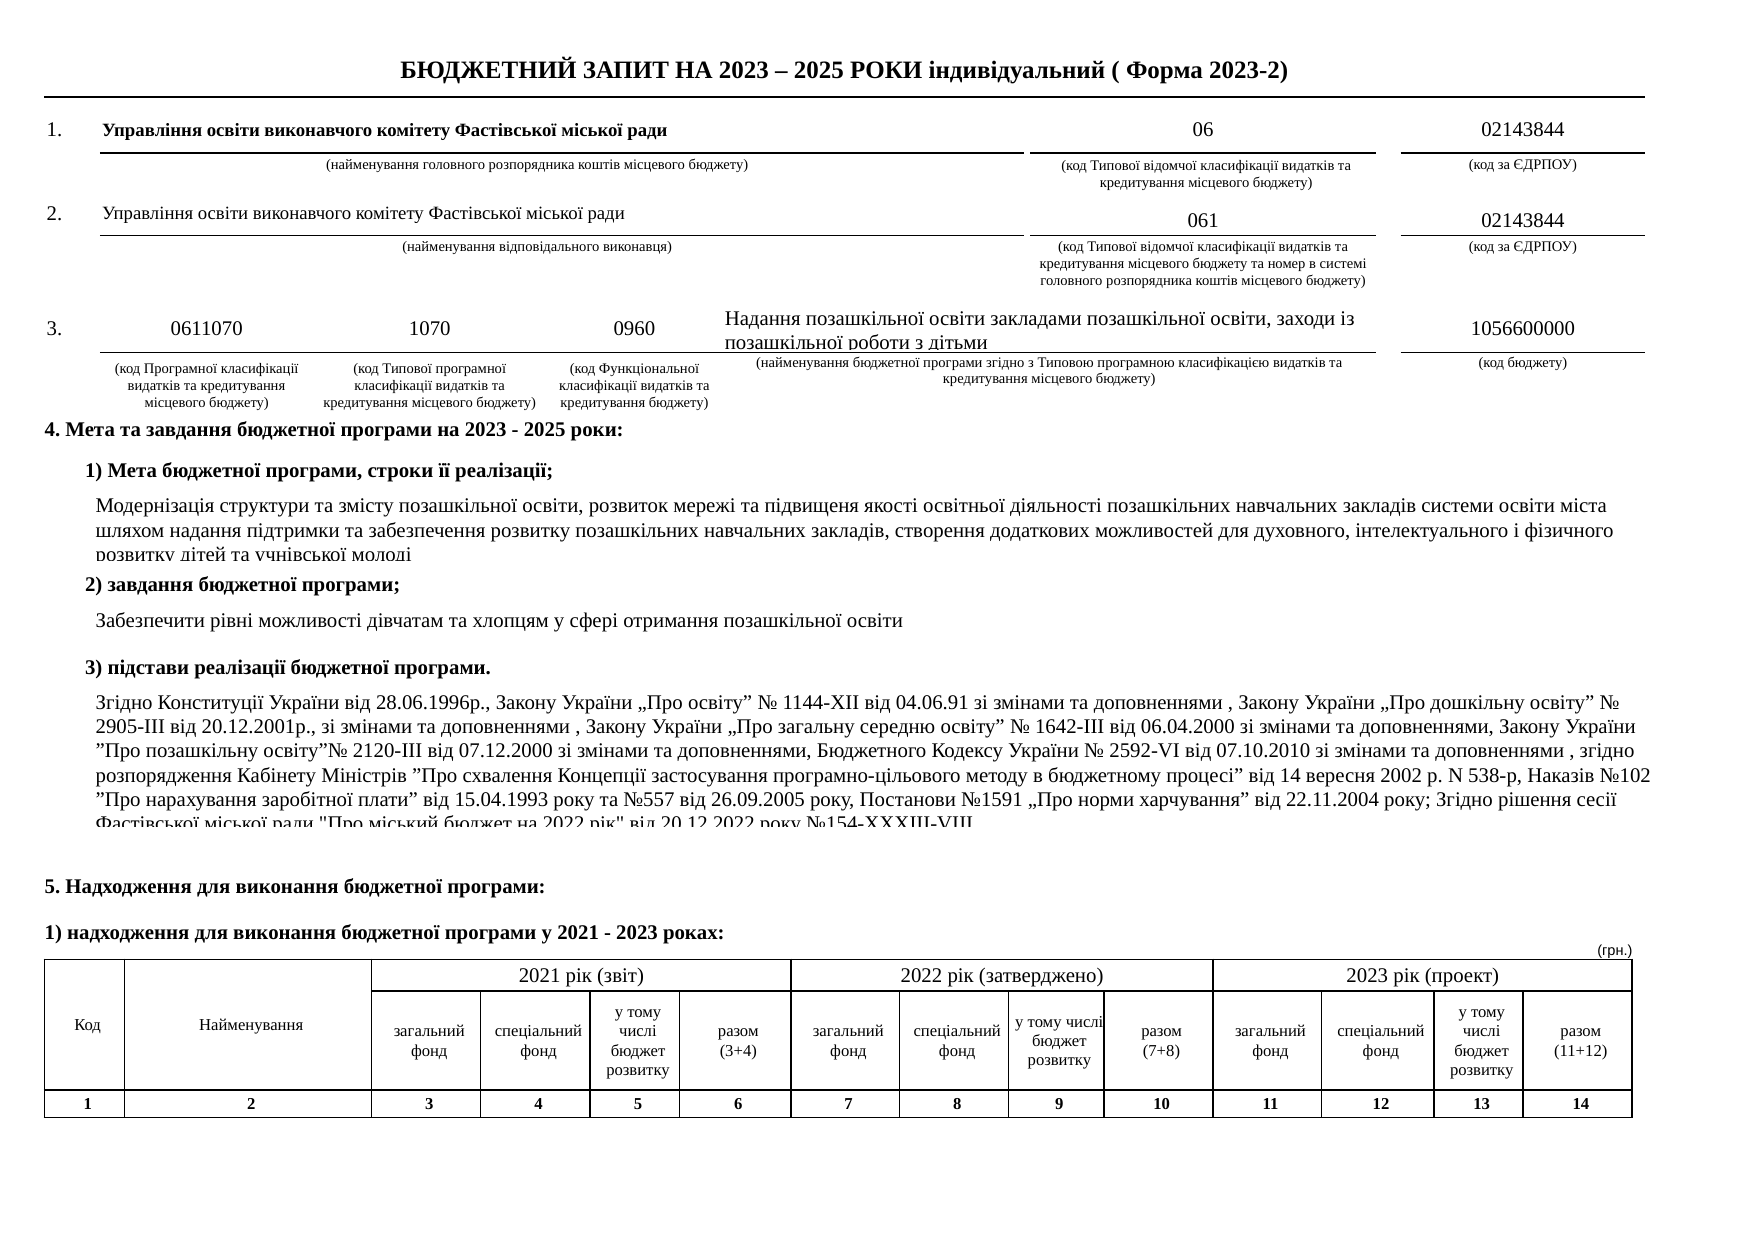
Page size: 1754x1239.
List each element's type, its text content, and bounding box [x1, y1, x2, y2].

table_cell [0, 96, 44, 108]
table_cell Модернізація структури та змісту позашкільної освіти, розвиток мережі та підвищеня якості освітньої діяльності позашкільних навчальних закладів системи освіти міста шляхом надання підтримки та забезпечення розвитку позашкільних навчальних закладів, створення додаткових можливостей для духовного, інтелектуального і фізичного розвитку дітей та учнівської молоді [44, 489, 1658, 564]
table_cell [1632, 906, 1644, 958]
table_cell [1024, 98, 1030, 108]
table_cell [1322, 831, 1376, 874]
table_header [1322, 0, 1376, 43]
table_cell [546, 1135, 590, 1178]
table_cell [480, 831, 546, 874]
table_cell [0, 990, 44, 1089]
table_cell [1322, 906, 1376, 958]
table_cell [44, 831, 100, 874]
table_cell (код Функціональної класифікації видатків та кредитування бюджету) [546, 353, 722, 417]
table_header [723, 0, 791, 43]
table_cell 7 [792, 1091, 899, 1116]
table_cell [1434, 1118, 1523, 1135]
table_cell [0, 831, 44, 874]
table_cell 14 [1524, 1091, 1631, 1116]
table_cell [1213, 906, 1322, 958]
table_cell [0, 44, 44, 96]
table_cell [1104, 831, 1213, 874]
table_cell [1658, 44, 1702, 96]
table_cell 2021 рік (звіт) [372, 960, 790, 990]
table_cell [0, 152, 44, 191]
table_cell [590, 1118, 679, 1135]
table_header [1024, 0, 1030, 43]
table_cell 3 [372, 1091, 480, 1116]
table_cell [1696, 1089, 1702, 1116]
table_cell [1645, 352, 1658, 417]
table_cell [1658, 417, 1702, 450]
table_cell (код бюджету) [1401, 353, 1644, 417]
table_cell Надання позашкільної освіти закладами позашкільної освіти, заходи із позашкільної роботи з дітьми [723, 304, 1376, 352]
table_cell [679, 1118, 722, 1135]
table_cell [1322, 1135, 1376, 1178]
table_cell [0, 686, 44, 831]
table_cell [480, 1135, 546, 1178]
table_cell [1213, 1118, 1322, 1135]
table_cell спеціальний фонд [900, 992, 1008, 1089]
table_cell 1 [45, 1091, 124, 1116]
table_cell [546, 1118, 590, 1135]
table_cell [0, 1135, 44, 1178]
table_cell [372, 1135, 480, 1178]
table_cell [1658, 686, 1702, 831]
table_header [1030, 0, 1104, 43]
table_cell [1030, 1118, 1104, 1135]
table_cell Найменування [125, 960, 371, 1089]
table_cell [480, 1118, 546, 1135]
table_cell 4 [481, 1091, 589, 1116]
table_cell [1009, 98, 1024, 108]
table_cell [1024, 1118, 1030, 1135]
table_cell [1024, 1135, 1030, 1178]
table_cell [1434, 1135, 1523, 1178]
table_cell (найменування відповідального виконавця) [44, 235, 1024, 304]
table_cell [1523, 1118, 1632, 1135]
table_cell [0, 235, 44, 304]
table_cell 2. [44, 191, 100, 234]
table_cell [1645, 191, 1658, 234]
table_cell [100, 831, 124, 874]
table_cell загальний фонд [372, 992, 480, 1089]
table_cell [0, 450, 44, 489]
table_cell [1632, 1135, 1640, 1178]
table_cell [1645, 304, 1658, 352]
table_cell [1640, 96, 1654, 108]
table_cell [1213, 831, 1322, 874]
table_cell [900, 1135, 1008, 1178]
table_cell [100, 1135, 124, 1178]
table_cell [1645, 109, 1658, 152]
table_header [546, 0, 590, 43]
table_cell [1213, 1135, 1322, 1178]
table_cell 3. [44, 304, 100, 352]
table_cell [900, 831, 1008, 874]
table_header [1401, 0, 1434, 43]
table_cell [791, 1135, 899, 1178]
table_cell [372, 831, 480, 874]
table_cell [1658, 875, 1702, 906]
table_cell [679, 98, 722, 108]
table_header [1696, 0, 1702, 43]
table_header [900, 0, 1008, 43]
table_cell [1658, 450, 1702, 489]
table_cell [1376, 152, 1401, 191]
table_cell 2023 рік (проект) [1214, 960, 1631, 990]
table_cell [0, 304, 44, 352]
table_cell 02143844 [1401, 109, 1644, 152]
table_cell [791, 98, 899, 108]
table_cell [44, 1135, 100, 1178]
table_cell [313, 1118, 372, 1135]
table_cell [1645, 417, 1658, 450]
table_cell [0, 1089, 44, 1116]
table_cell (код Типової відомчої класифікації видатків та кредитування місцевого бюджету та номер в системі головного розпорядника коштів місцевого бюджету) [1030, 236, 1376, 304]
table_cell [1633, 1089, 1640, 1116]
table_cell [1376, 906, 1401, 958]
table_cell [313, 98, 372, 108]
table_cell [1376, 191, 1401, 234]
table_cell [1658, 489, 1702, 564]
table_cell [1009, 831, 1024, 874]
table_header [124, 0, 313, 43]
table_cell [1434, 98, 1523, 108]
table_cell [1696, 96, 1702, 108]
table_cell [1523, 831, 1632, 874]
table_cell [1434, 906, 1523, 958]
table_cell Управління освіти виконавчого комітету Фастівської міської ради [100, 109, 1024, 152]
table_cell [1401, 906, 1434, 958]
table_cell [0, 906, 44, 958]
table_cell [791, 1118, 899, 1135]
table_cell у тому числі бюджет розвитку [1009, 992, 1103, 1089]
table_header [1213, 0, 1322, 43]
table_header [679, 0, 722, 43]
table_cell спеціальний фонд [1322, 992, 1433, 1089]
table_cell [1030, 831, 1104, 874]
table_cell [0, 565, 44, 604]
table_cell [0, 489, 44, 564]
table_cell [546, 98, 590, 108]
table_cell [0, 647, 44, 686]
table_cell загальний фонд [1214, 992, 1321, 1089]
table_cell [1024, 152, 1030, 191]
table_cell [1658, 109, 1702, 152]
table_cell [1376, 235, 1401, 304]
table_header [100, 0, 124, 43]
table_cell БЮДЖЕТНИЙ ЗАПИТ НА 2023 – 2025 РОКИ індивідуальний ( Форма 2023-2) [44, 44, 1644, 96]
table_cell Забезпечити рівні можливості дівчатам та хлопцям у сфері отримання позашкільної освіти [44, 604, 1658, 647]
table_cell [590, 98, 679, 108]
table_cell 2) завдання бюджетної програми; [44, 565, 1658, 604]
table_cell [313, 1135, 372, 1178]
table_cell [1645, 44, 1658, 96]
table_cell [1658, 959, 1702, 990]
table_cell [1434, 831, 1523, 874]
table_cell [1640, 831, 1654, 874]
table_cell [1696, 1135, 1702, 1178]
table_cell Управління освіти виконавчого комітету Фастівської міської ради [100, 191, 1024, 234]
table_cell 1056600000 [1401, 304, 1644, 352]
table_cell 0611070 [100, 304, 313, 352]
table_cell [1658, 604, 1702, 647]
table_cell [1213, 98, 1322, 108]
table_header [0, 0, 44, 43]
table_cell [1696, 831, 1702, 874]
table_cell [546, 831, 590, 874]
table_cell [0, 417, 44, 450]
table_cell [1640, 1135, 1654, 1178]
table_header [1376, 0, 1401, 43]
table_cell (код за ЄДРПОУ) [1401, 154, 1644, 191]
table_cell 9 [1009, 1091, 1103, 1116]
table_cell [1104, 98, 1213, 108]
table_cell [1654, 831, 1696, 874]
table_cell [1322, 1118, 1376, 1135]
table_cell [1104, 1135, 1213, 1178]
table_cell [124, 1118, 313, 1135]
table_header [791, 0, 899, 43]
table_cell [1024, 191, 1030, 234]
table_cell [1030, 1135, 1104, 1178]
table_cell [1645, 875, 1658, 906]
table_cell [1376, 304, 1401, 352]
table_cell 02143844 [1401, 191, 1644, 234]
table_cell загальний фонд [792, 992, 899, 1089]
table_cell 6 [680, 1091, 790, 1116]
table_cell [1640, 990, 1654, 1089]
table_cell [1640, 1116, 1654, 1135]
table_cell (код Типової програмної класифікації видатків та кредитування місцевого бюджету) [313, 353, 546, 417]
table_cell [0, 1116, 44, 1135]
table_header [44, 0, 100, 43]
table_cell разом (11+12) [1524, 992, 1631, 1089]
table_cell 11 [1214, 1091, 1321, 1116]
table_cell [0, 109, 44, 152]
table_cell [1632, 1116, 1640, 1135]
table_cell [100, 1118, 124, 1135]
table_cell [1401, 1118, 1434, 1135]
table_cell [1401, 1135, 1434, 1178]
table_cell Код [45, 960, 124, 1089]
table_cell [1633, 990, 1640, 1089]
table_cell 1) надходження для виконання бюджетної програми у 2021 - 2023 роках: [44, 906, 1213, 958]
table_cell [1024, 831, 1030, 874]
table_cell [0, 959, 44, 990]
table_cell [900, 98, 1008, 108]
table_cell [723, 831, 791, 874]
table_cell [1645, 152, 1658, 191]
table_cell (найменування головного розпорядника коштів місцевого бюджету) [44, 152, 1024, 191]
table_cell [124, 98, 313, 108]
table_cell [124, 831, 313, 874]
table_cell [1376, 352, 1401, 417]
table_cell 13 [1435, 1091, 1522, 1116]
table_cell [1376, 1135, 1401, 1178]
table_cell [1654, 990, 1696, 1089]
table_cell [1645, 906, 1658, 958]
table_cell (найменування бюджетної програми згідно з Типовою програмною класифікацією видатків та кредитування місцевого бюджету) [723, 353, 1376, 417]
table_cell [1632, 831, 1640, 874]
table_cell [723, 1135, 791, 1178]
table_cell [1633, 959, 1644, 990]
table_header [1523, 0, 1632, 43]
table_header [1104, 0, 1213, 43]
table_cell 12 [1322, 1091, 1433, 1116]
table_cell [372, 1118, 480, 1135]
table_cell [1645, 235, 1658, 304]
table_cell [679, 1135, 722, 1178]
table_cell [44, 352, 100, 417]
table_cell [0, 191, 44, 234]
table_cell [1658, 152, 1702, 191]
table_cell у тому числі бюджет розвитку [591, 992, 679, 1089]
table_cell у тому числі бюджет розвитку [1435, 992, 1522, 1089]
table_header [1654, 0, 1696, 43]
table_cell [1030, 98, 1104, 108]
table_cell [100, 98, 124, 108]
table_header [1009, 0, 1024, 43]
table_cell 4. Мета та завдання бюджетної програми на 2023 - 2025 роки: [44, 417, 1644, 450]
table_cell [1024, 109, 1030, 152]
table_cell (код Типової відомчої класифікації видатків та кредитування місцевого бюджету) [1030, 154, 1376, 191]
table_cell [900, 1118, 1008, 1135]
table_cell [1401, 831, 1434, 874]
table_cell 5. Надходження для виконання бюджетної програми: [44, 875, 1644, 906]
table_cell [1696, 990, 1702, 1089]
table_cell разом (7+8) [1105, 992, 1212, 1089]
table_header [313, 0, 372, 43]
table_cell спеціальний фонд [481, 992, 589, 1089]
table_cell [1322, 98, 1376, 108]
table_cell [723, 98, 791, 108]
table_header [1434, 0, 1523, 43]
table_cell [1024, 235, 1030, 304]
table_cell [1658, 304, 1702, 352]
table_cell [372, 98, 480, 108]
table_cell (код за ЄДРПОУ) [1401, 236, 1644, 304]
table_cell 0960 [546, 304, 722, 352]
table_cell 1070 [313, 304, 546, 352]
table_cell [1658, 235, 1702, 304]
table_cell 10 [1105, 1091, 1212, 1116]
table_cell 8 [900, 1091, 1008, 1116]
table_cell [1658, 906, 1702, 958]
table_cell 06 [1030, 109, 1376, 152]
table_cell 2 [125, 1091, 371, 1116]
table_cell (код Програмної класифікації видатків та кредитування місцевого бюджету) [100, 353, 313, 417]
table_cell [590, 831, 679, 874]
table_cell [1523, 98, 1632, 108]
table_cell [124, 1135, 313, 1178]
table_cell [723, 1118, 791, 1135]
table_cell [1401, 98, 1434, 108]
table_cell [1009, 1135, 1024, 1178]
table_header [480, 0, 546, 43]
table_cell [1376, 109, 1401, 152]
table_header [372, 0, 480, 43]
table_cell [1658, 352, 1702, 417]
table_cell 5 [591, 1091, 679, 1116]
table_cell [1654, 1135, 1696, 1178]
table_cell [1523, 1135, 1632, 1178]
table_cell [1376, 831, 1401, 874]
table_cell (грн.) [1523, 906, 1632, 958]
table_cell [313, 831, 372, 874]
table_cell [0, 875, 44, 906]
table_cell [480, 98, 546, 108]
table_cell [1658, 647, 1702, 686]
table_cell Згідно Конституції України від 28.06.1996р., Закону України „Про освіту” № 1144-XII від 04.06.91 зі змінами та доповненнями , Закону України „Про дошкільну освіту” № 2905-III від 20.12.2001р., зі змінами та доповненнями , Закону України „Про загальну середню освіту” № 1642-III від 06.04.2000 зі змінами та доповненнями, Закону України ”Про позашкільну освіту”№ 2120-III від 07.12.2000 зі змінами та доповненнями, Бюджетного Кодексу України № 2592-VI від 07.10.2010 зі змінами та доповненнями , згідно розпорядження Кабінету Міністрів ”Про схвалення Концепції застосування програмно-цільового методу в бюджетному процесі” від 14 вересня 2002 р. N 538-р, Наказів №102 ”Про нарахування заробітної плати” від 15.04.1993 року та №557 від 26.09.2005 року, Постанови №1591 „Про норми харчування” від 22.11.2004 року; Згідно рішення сесії Фастівської міської ради "Про міський бюджет на 2022 рік" від 20.12.2022 року №154-ХХХІІІ-VIII. [44, 686, 1658, 831]
table_cell [1658, 191, 1702, 234]
table_cell [1632, 98, 1640, 108]
table_cell [679, 831, 722, 874]
table_cell [1376, 1118, 1401, 1135]
table_cell [1654, 1116, 1696, 1135]
table_cell 061 [1030, 191, 1376, 234]
table_cell разом (3+4) [680, 992, 790, 1089]
table_cell [1654, 1089, 1696, 1116]
table_cell [0, 352, 44, 417]
table_cell 3) підстави реалізації бюджетної програми. [44, 647, 1658, 686]
table_cell [1696, 1116, 1702, 1135]
table_cell [590, 1135, 679, 1178]
table_cell [1645, 959, 1658, 990]
table_cell [44, 98, 100, 108]
table_cell [0, 604, 44, 647]
table_header [1640, 0, 1654, 43]
table_header [1632, 0, 1640, 43]
table_header [590, 0, 679, 43]
table_cell [1376, 98, 1401, 108]
table_cell [1104, 1118, 1213, 1135]
table_cell 1. [44, 109, 100, 152]
table_cell 2022 рік (затверджено) [792, 960, 1212, 990]
table_cell [1654, 96, 1696, 108]
table_cell [1009, 1118, 1024, 1135]
table_cell 1) Мета бюджетної програми, строки її реалізації; [44, 450, 1658, 489]
table_cell [1640, 1089, 1654, 1116]
table_cell [1658, 565, 1702, 604]
table_cell [44, 1118, 100, 1135]
table_cell [791, 831, 899, 874]
